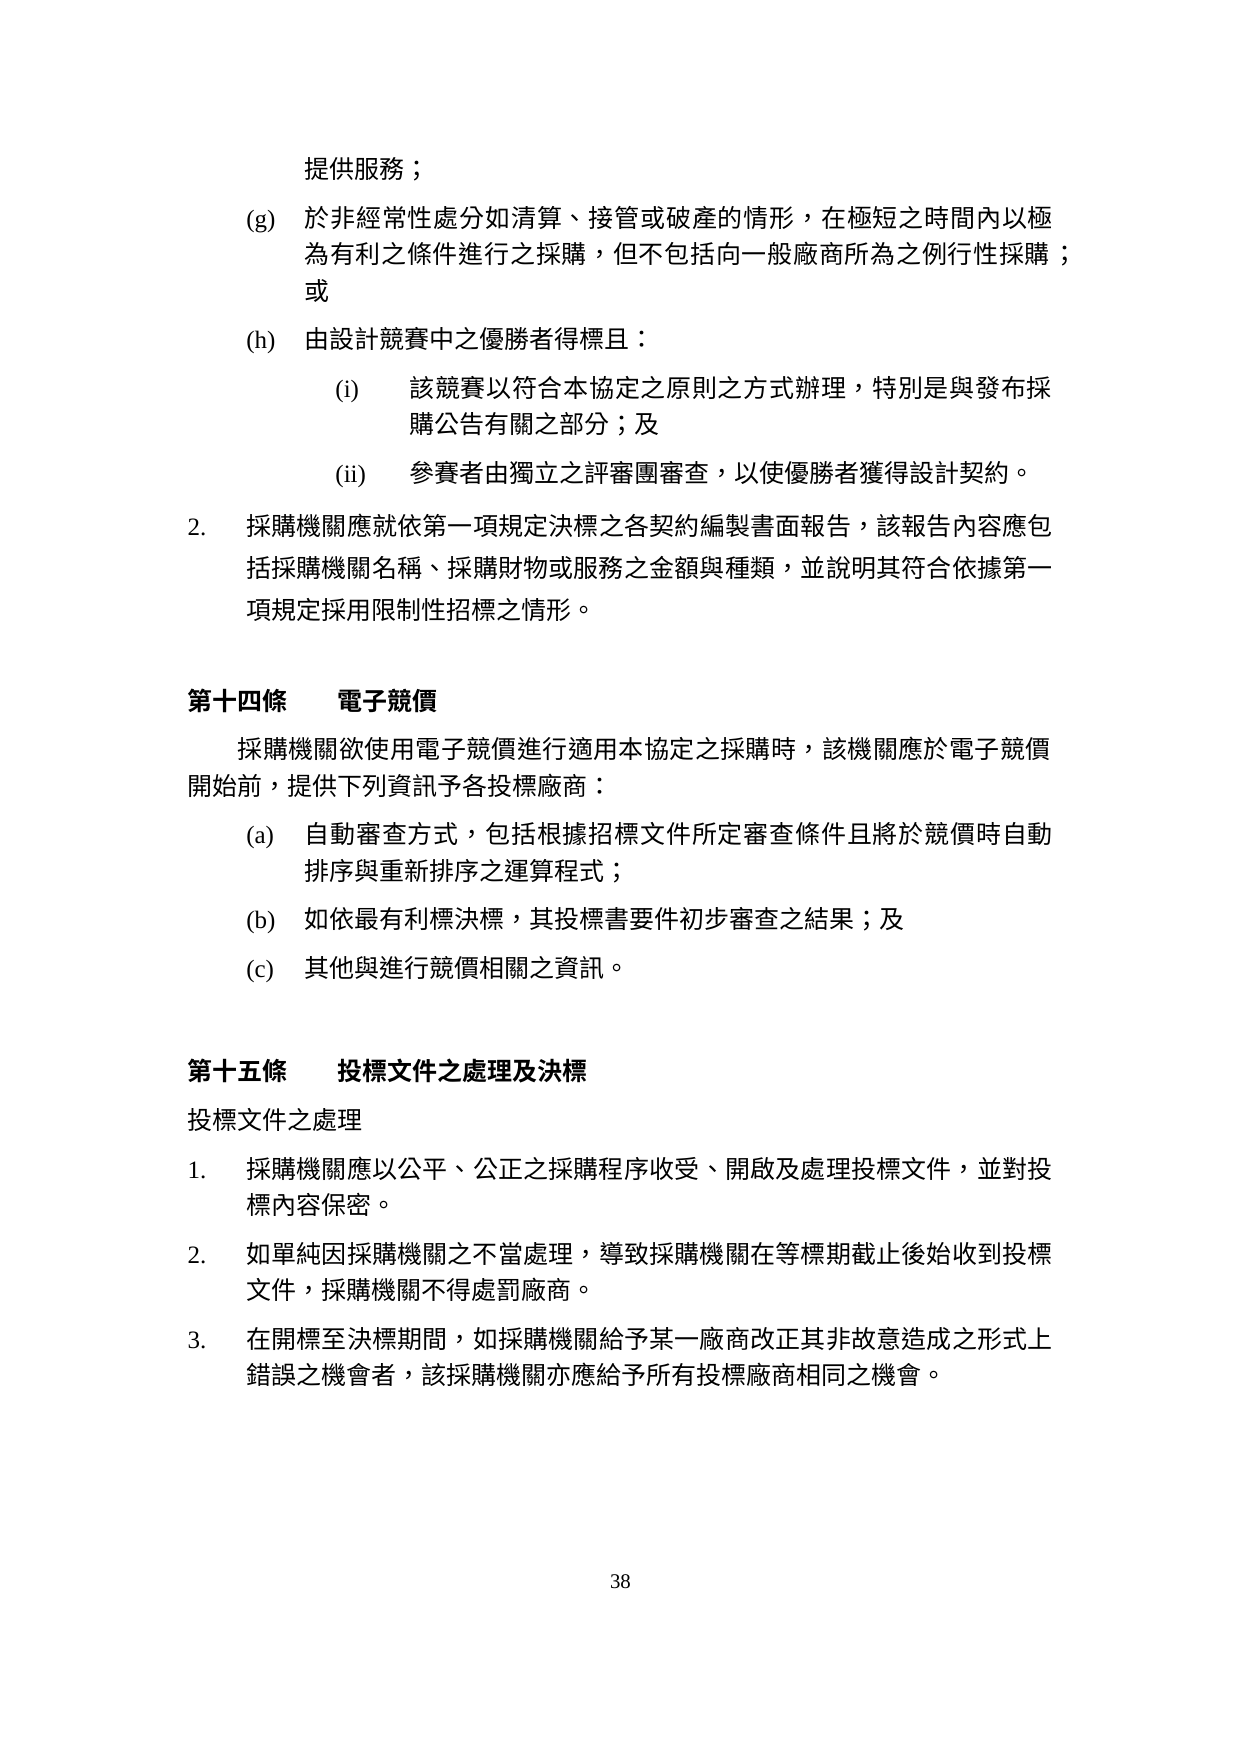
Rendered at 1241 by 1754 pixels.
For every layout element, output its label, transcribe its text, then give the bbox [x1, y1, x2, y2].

subtitle 投標文件之處理 [187, 1100, 1053, 1137]
text 3. 在開標至決標期間，如採購機關給予某一廠商改正其非故意造成之形式上錯誤之機會者，該採購機關亦應給予所有投標廠商相同之機會。 [187, 1319, 1053, 1392]
text 2. 採購機關應就依第一項規定決標之各契約編製書面報告，該報告內容應包括採購機關名稱、採購財物或服務之金額與種類，並說明其符合依據第一項規定採用限制性招標之情形。 [187, 502, 1053, 627]
text (a) 自動審查方式，包括根據招標文件所定審查條件且將於競價時自動排序與重新排序之運算程式； [246, 815, 1053, 887]
text (c) 其他與進行競價相關之資訊。 [246, 949, 1053, 985]
text 第十五條 投標文件之處理及決標 [187, 1052, 1053, 1088]
text (f) 如採購機關因委託他人進行研究、實驗、探索或原創性之發展，購買根據該特定契約所開發出之原型或初次製造財物或服務。初次開發出之財物或服務可能包括為納入實地測試結果並證明該財物或服務之量產能符合可接受之品質標準而生產或提供之有限財物或服務，但不包括為確定商業可行性或為回收研發成本而進行之財物量產或提供服務； [246, 150, 1053, 186]
text 2. 如單純因採購機關之不當處理，導致採購機關在等標期截止後始收到投標文件，採購機關不得處罰廠商。 [187, 1234, 1053, 1307]
text (b) 如依最有利標決標，其投標書要件初步審查之結果；及 [246, 900, 1053, 936]
text (ii) 參賽者由獨立之評審團審查，以使優勝者獲得設計契約。 [335, 454, 1053, 490]
text (i) 該競賽以符合本協定之原則之方式辦理，特別是與發布採購公告有關之部分；及 [335, 369, 1053, 441]
text 第十四條 電子競價 [187, 681, 1053, 717]
text (g) 於非經常性處分如清算、接管或破產的情形，在極短之時間內以極為有利之條件進行之採購，但不包括向一般廠商所為之例行性採購；或 [246, 199, 1053, 307]
text 採購機關欲使用電子競價進行適用本協定之採購時，該機關應於電子競價開始前，提供下列資訊予各投標廠商： [187, 730, 1053, 802]
text (h) 由設計競賽中之優勝者得標且： [246, 320, 1053, 356]
text 1. 採購機關應以公平、公正之採購程序收受、開啟及處理投標文件，並對投標內容保密。 [187, 1149, 1053, 1222]
